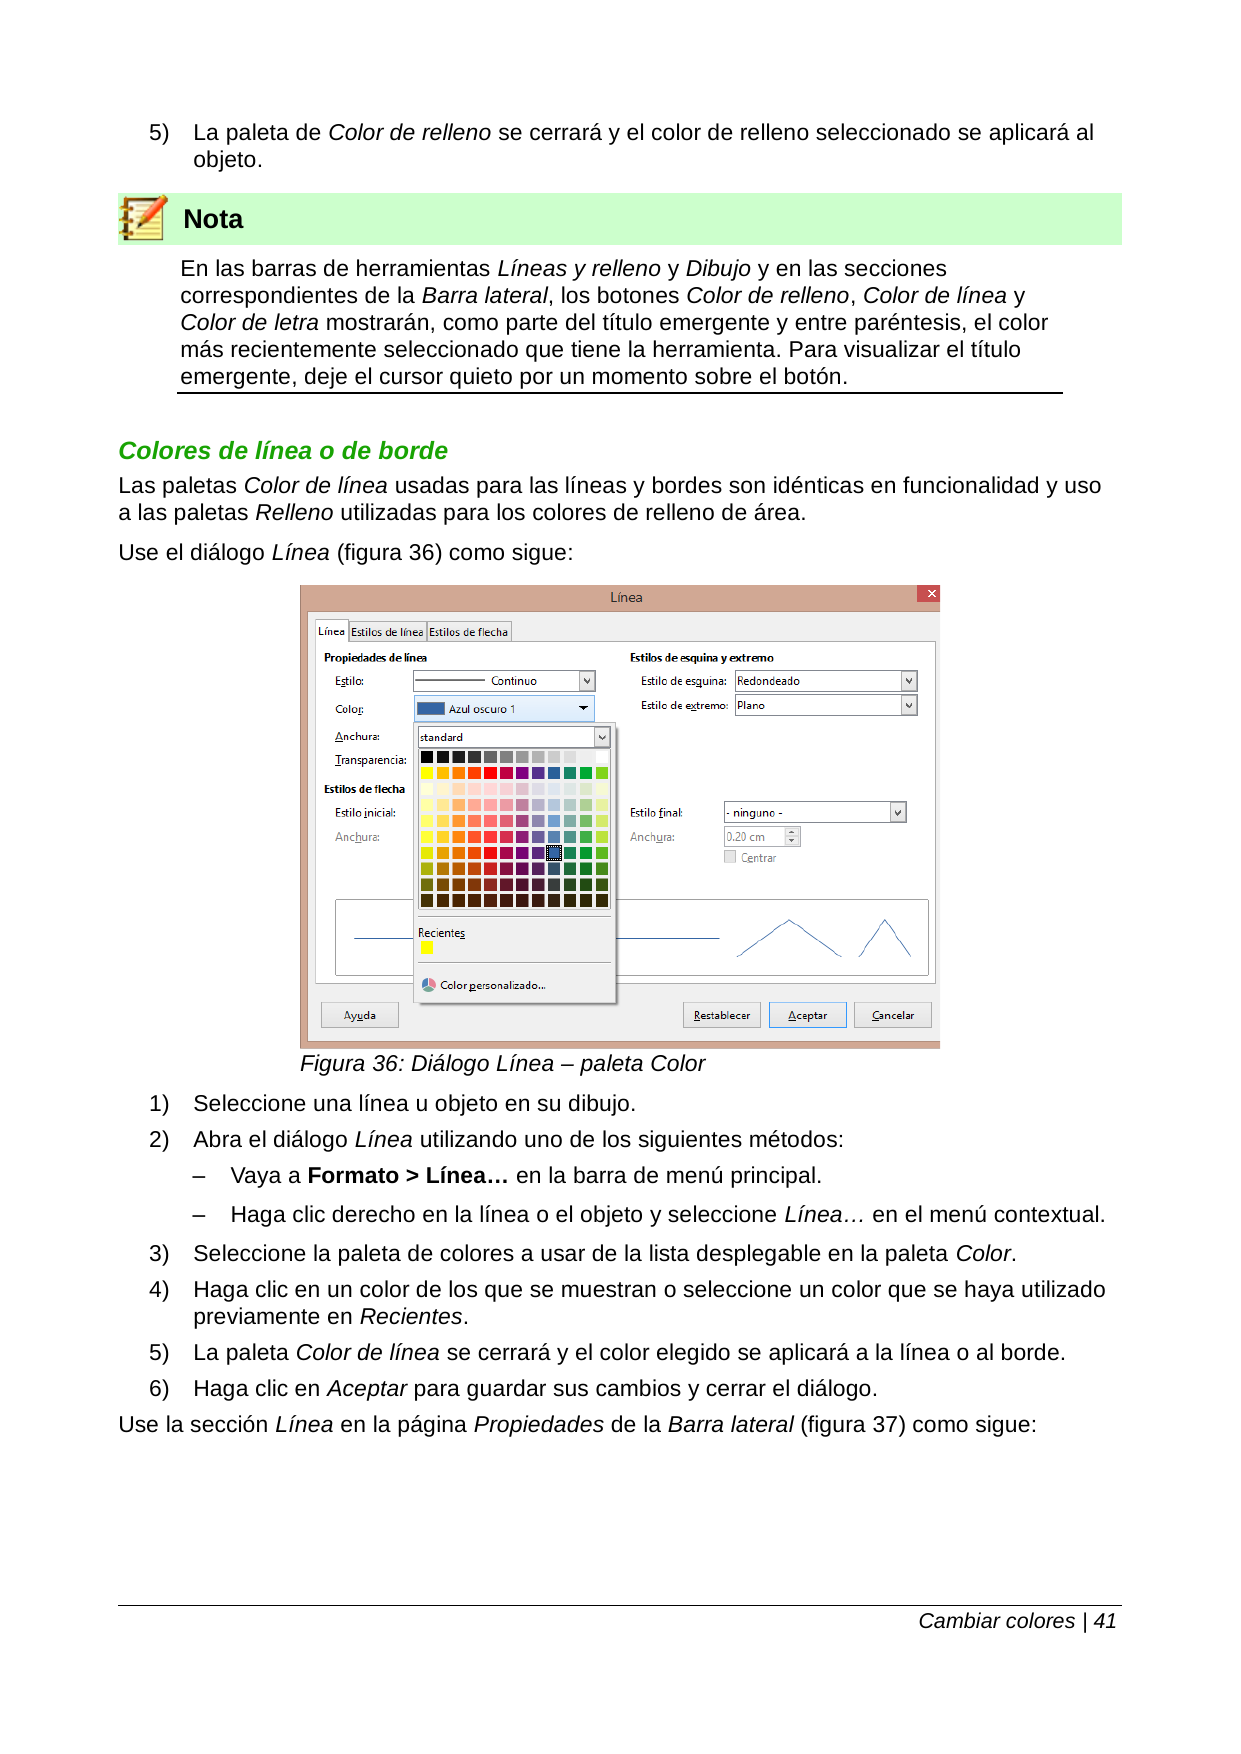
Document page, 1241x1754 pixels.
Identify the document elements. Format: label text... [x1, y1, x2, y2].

text Las paletas Color de línea usadas para las líneas y bordes son idénticas en funcionalidad y uso a las paletas Relleno utilizadas para los colores de relleno de área. [118, 471, 1122, 525]
list Use el diálogo Línea (figura 36) como sigue: [118, 538, 1122, 565]
list Abra el diálogo Línea utilizando uno de los siguientes métodos: [169, 1125, 1122, 1152]
picture [300, 585, 941, 1049]
list La paleta de Color de relleno se cerrará y el color de relleno seleccionado se aplicará al objeto. [169, 118, 1122, 172]
list Haga clic derecho en la línea o el objeto y seleccione Línea… en el menú contextual. [192, 1200, 1122, 1227]
list Haga clic en Aceptar para guardar sus cambios y cerrar el diálogo. [169, 1374, 1122, 1401]
list La paleta Color de línea se cerrará y el color elegido se aplicará a la línea o al borde. [169, 1338, 1122, 1365]
list Seleccione una línea u objeto en su dibujo. [169, 1089, 1122, 1116]
text En las barras de herramientas Líneas y relleno y Dibujo y en las secciones correspondientes de la Barra lateral, los botones Color de relleno, Color de línea y Color de letra mostrarán, como parte del título emergente y entre paréntesis, el color más recientemente seleccionado que tiene la herramienta. Para visualizar el título emergente, deje el cursor quieto por un momento sobre el botón. [177, 251, 1063, 392]
text Use la sección Línea en la página Propiedades de la Barra lateral (figura 37) como sigue: [118, 1410, 1122, 1437]
list Haga clic en un color de los que se muestran o seleccione un color que se haya utilizado previamente en Recientes. [169, 1275, 1122, 1329]
subtitle Colores de línea o de borde [118, 436, 1122, 465]
text Figura 36: Diálogo Línea – paleta Color [300, 1049, 940, 1076]
list Seleccione la paleta de colores a usar de la lista desplegable en la paleta Color. [169, 1239, 1122, 1266]
list Vaya a Formato > Línea… en la barra de menú principal. [192, 1161, 1122, 1188]
picture [119, 193, 170, 244]
subtitle Nota [118, 193, 1122, 245]
